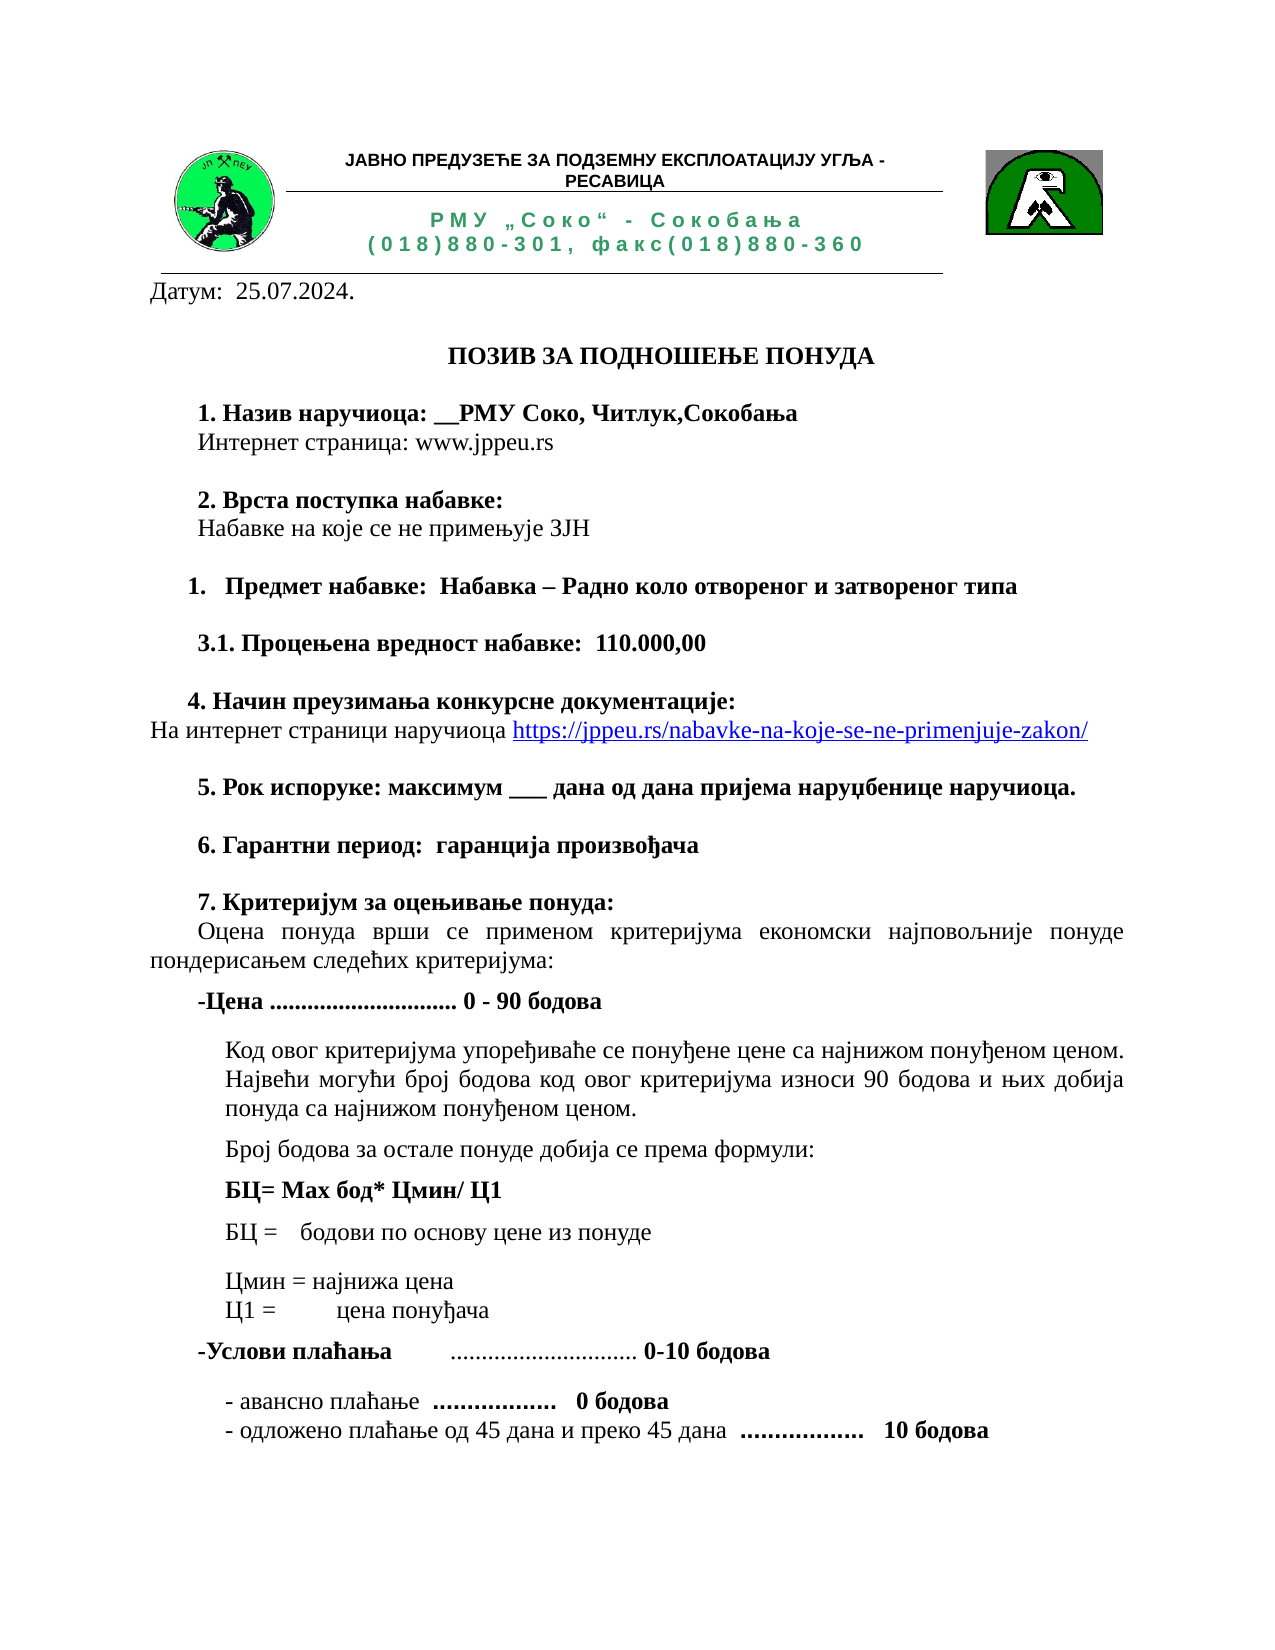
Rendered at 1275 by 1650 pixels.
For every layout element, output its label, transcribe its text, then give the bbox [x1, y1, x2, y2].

text 4. Начин преузимања конкурсне документације: [150, 686, 1125, 715]
text 2. Врста поступка набавке: [150, 485, 1125, 513]
text - авансно плаћање .................. 0 бодова [225, 1386, 1125, 1415]
text 1. Назив наручиоца: __РМУ Соко, Читлук,Сокобања [150, 398, 1125, 427]
text - одложено плаћање од 45 дана и преко 45 дана .................. 10 бодова [225, 1415, 1125, 1444]
text -Цена .............................. 0 - 90 бодова [150, 986, 1125, 1015]
table_header [943, 150, 1145, 273]
text БЦ= Маx бод* Цмин/ Ц1 [225, 1176, 1125, 1204]
text 6. Гарантни период: гаранција произвођача [150, 830, 1125, 858]
text На интернет страници наручиоца https://jppeu.rs/nabavke-na-koje-se-ne-primenjuje-zakon/ [150, 715, 1125, 743]
list Предмет набавке: Набавка – Радно коло отвореног и затвореног типа [187, 571, 1125, 600]
text 7. Критеријум за оцењивање понуда: [150, 887, 1125, 916]
text Датум: 25.07.2024. [150, 274, 1125, 305]
picture [173, 150, 275, 252]
text 5. Рок испоруке: максимум ___ дана од дана пријема наруџбенице наручиоца. [150, 772, 1125, 801]
text БЦ = бодови по основу цене из понуде [225, 1217, 1125, 1246]
picture [985, 150, 1103, 235]
table_header ЈАВНО ПРЕДУЗЕЋЕ ЗА ПОДЗЕМНУ ЕКСПЛОАТАЦИЈУ УГЉА - РЕСАВИЦА [286, 150, 943, 191]
text Број бодова за остале понуде добија се према формули: [225, 1134, 1125, 1163]
text Набавке на које се не примењује ЗЈН [150, 513, 1125, 542]
table_header [161, 150, 286, 273]
text -Услови плаћања .............................. 0-10 бодова [150, 1336, 1125, 1365]
text Код овог критеријума упоређиваће се понуђене цене са најнижом понуђеном ценом. Највећи могући број бодова код овог критеријума износи 90 бодова и њих добија понуда са најнижом понуђеном ценом. [225, 1036, 1125, 1122]
text ПОЗИВ ЗА ПОДНОШЕЊЕ ПОНУДА [150, 341, 1125, 370]
text Цмин = најнижа цена [225, 1266, 1125, 1295]
table_cell РМУ „Соко“ - Сокобања (018)880-301, факс(018)880-360 [286, 192, 943, 273]
text Оцена понуда врши се применом критеријума економски најповољније понуде пондерисањем следећих критеријума: [150, 916, 1125, 973]
text 3.1. Процењена вредност набавке: 110.000,00 [150, 628, 1125, 657]
text Интернет страница: www.jppeu.rs [150, 427, 1125, 456]
text Ц1 = цена понуђача [225, 1295, 1125, 1324]
